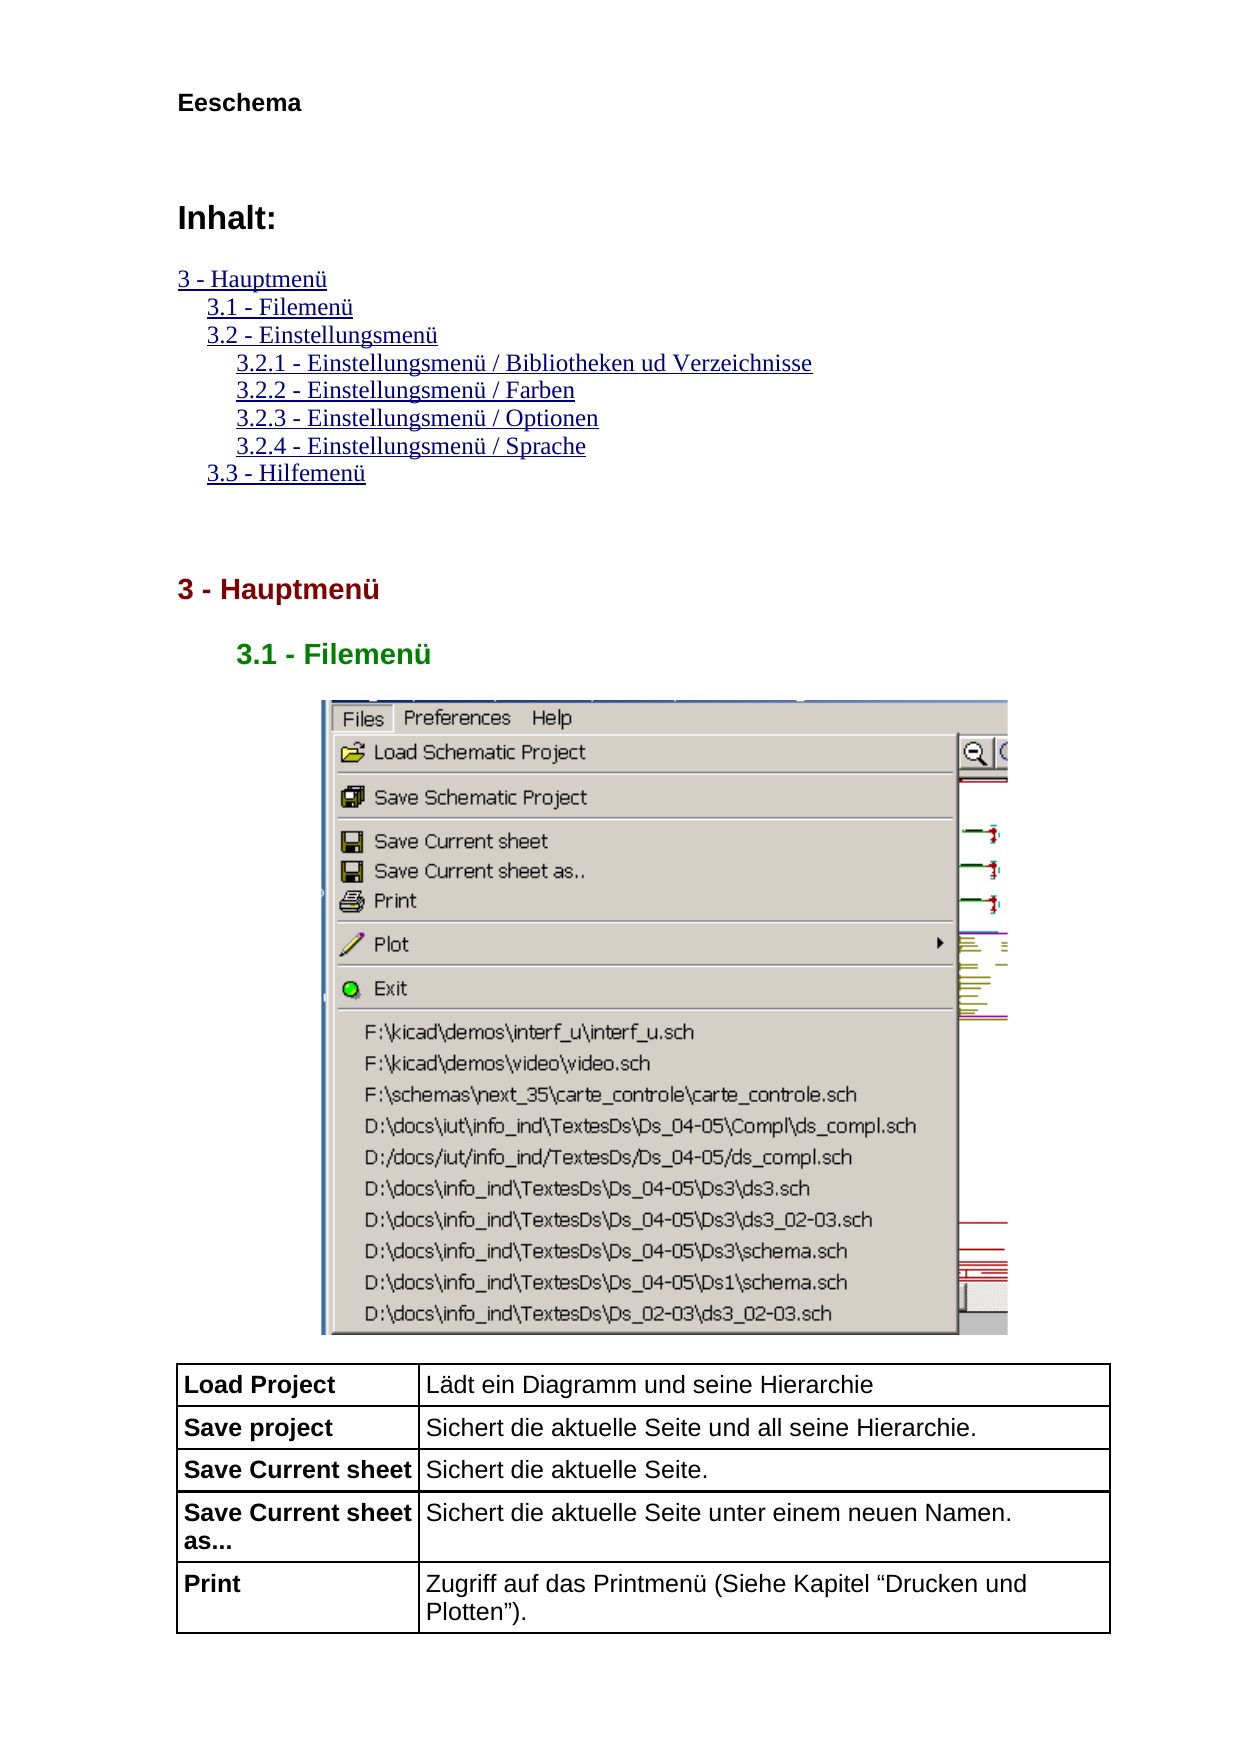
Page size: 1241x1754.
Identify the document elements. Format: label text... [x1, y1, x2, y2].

text 3.1 - Filemenü [207, 293, 1152, 321]
table_cell Sichert die aktuelle Seite unter einem neuen Namen. [420, 1493, 1109, 1561]
text 3.2.2 - Einstellungsmenü / Farben [236, 376, 1152, 404]
picture [321, 700, 1008, 1335]
subtitle Hauptmenü [177, 573, 1152, 605]
text 3 - Hauptmenü [177, 266, 1152, 293]
text 3.2.4 - Einstellungsmenü / Sprache [236, 432, 1152, 459]
text 3.2 - Einstellungsmenü [207, 321, 1152, 349]
table_cell Print [178, 1563, 418, 1632]
text 3.3 - Hilfemenü [207, 459, 1152, 487]
table_header Lädt ein Diagramm und seine Hierarchie [420, 1365, 1109, 1405]
table_cell Save project [178, 1407, 418, 1448]
table_header Load Project [178, 1365, 418, 1405]
table_cell Save Current sheet [178, 1450, 418, 1490]
text 3.2.1 - Einstellungsmenü / Bibliotheken ud Verzeichnisse [236, 349, 1152, 376]
subtitle Filemenü [236, 638, 1152, 671]
text 3.2.3 - Einstellungsmenü / Optionen [236, 404, 1152, 432]
table_cell Save Current sheet as... [178, 1493, 418, 1561]
subtitle Inhalt: [177, 199, 1152, 236]
table_cell Sichert die aktuelle Seite und all seine Hierarchie. [420, 1407, 1109, 1448]
table_cell Sichert die aktuelle Seite. [420, 1450, 1109, 1490]
table_cell Zugriff auf das Printmenü (Siehe Kapitel “Drucken und Plotten”). [420, 1563, 1109, 1632]
